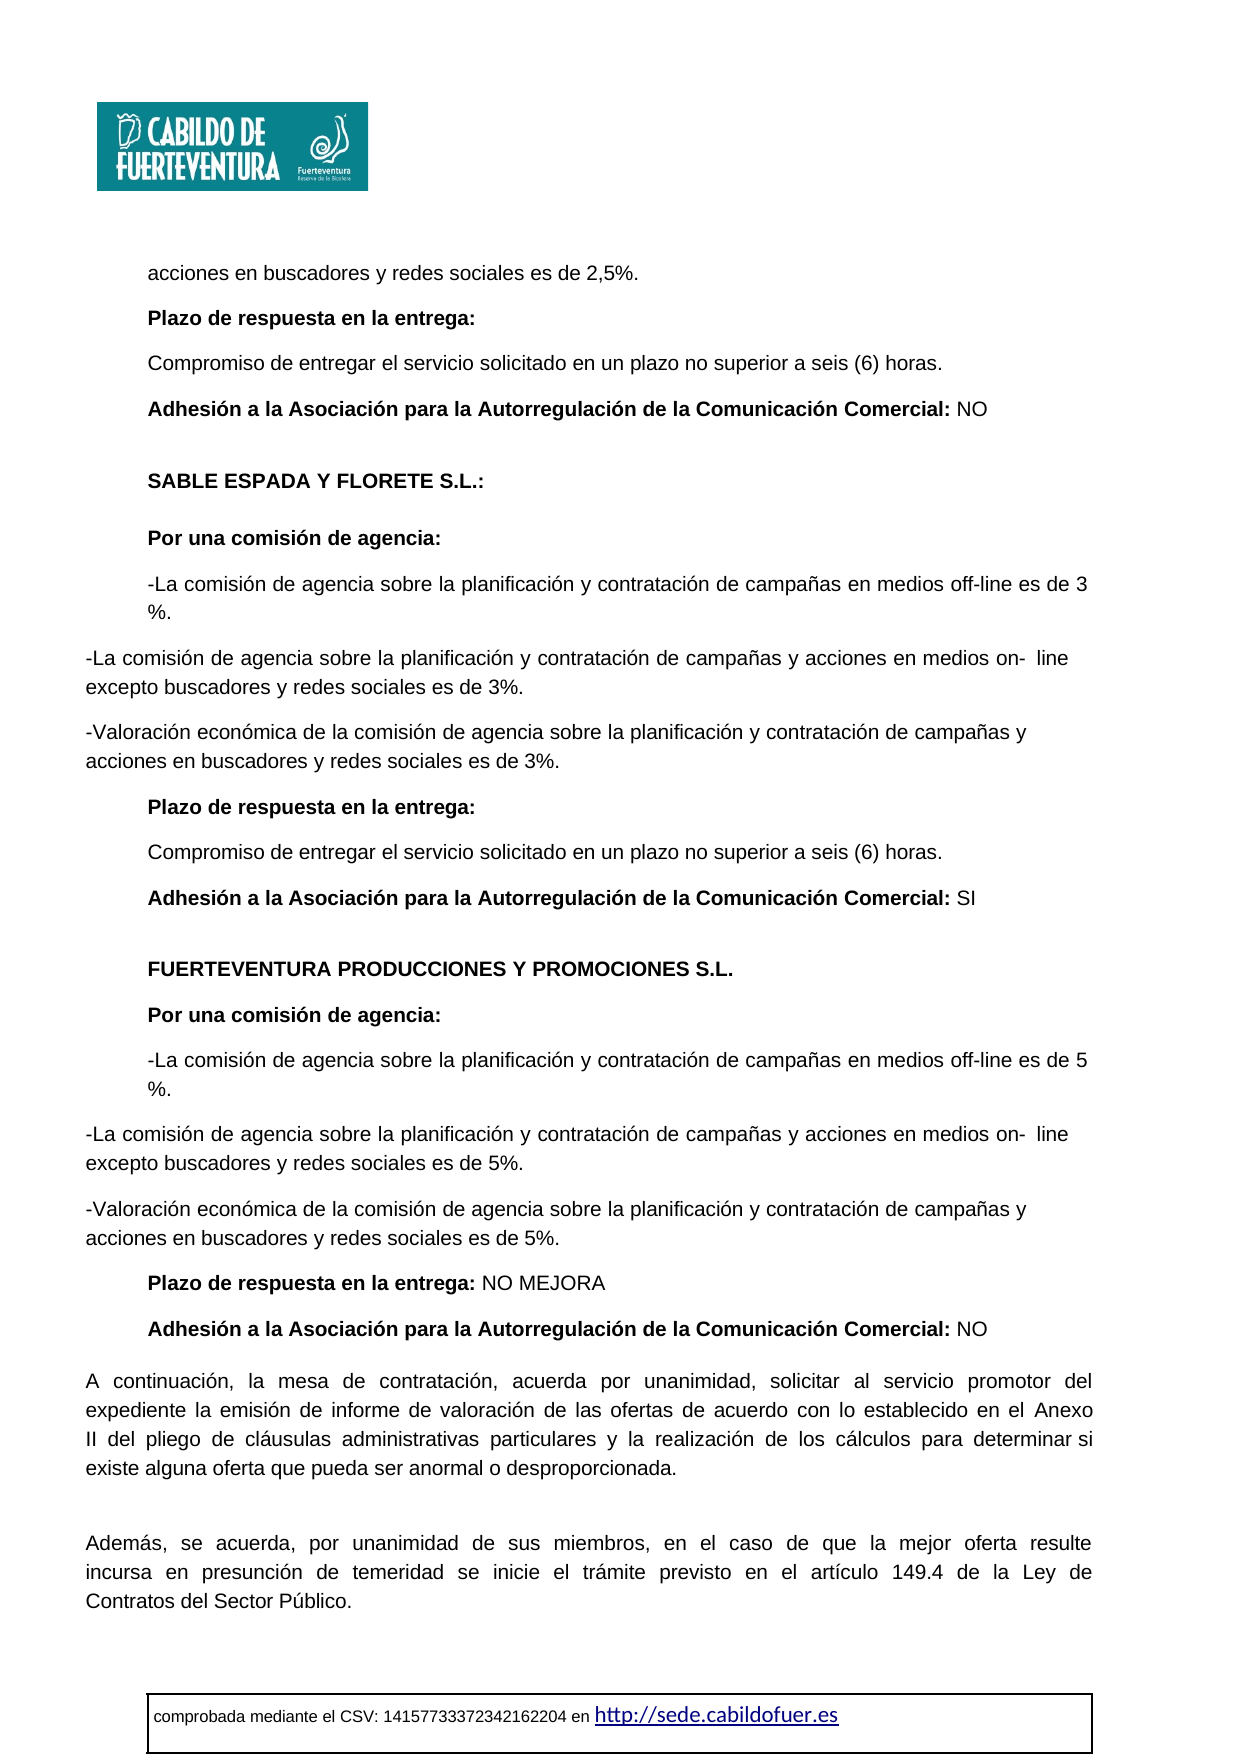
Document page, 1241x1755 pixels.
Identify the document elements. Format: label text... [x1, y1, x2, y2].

subtitle Adhesión a la Asociación para la Autorregulación de la Comunicación Comercial: NO [147, 1317, 1107, 1341]
text Por una comisión de agencia: [147, 526, 1107, 550]
subtitle Plazo de respuesta en la entrega: [147, 306, 1107, 330]
text Por una comisión de agencia: [147, 1003, 1107, 1027]
text Compromiso de entregar el servicio solicitado en un plazo no superior a seis (6) horas. [147, 840, 1107, 864]
text -La comisión de agencia sobre la planificación y contratación de campañas en medios off-line es de 3 [147, 571, 1107, 595]
text Compromiso de entregar el servicio solicitado en un plazo no superior a seis (6) horas. [147, 351, 1107, 375]
text FUERTEVENTURA PRODUCCIONES Y PROMOCIONES S.L. [147, 957, 1107, 981]
text -La comisión de agencia sobre la planificación y contratación de campañas y acciones en medios on- line excepto buscadores y redes sociales es de 5%. [85, 1122, 1094, 1175]
text acciones en buscadores y redes sociales es de 2,5%. [147, 260, 1107, 284]
text -La comisión de agencia sobre la planificación y contratación de campañas y acciones en medios on- line excepto buscadores y redes sociales es de 3%. [85, 646, 1094, 698]
text %. [147, 1077, 1107, 1101]
text Plazo de respuesta en la entrega: NO MEJORA [147, 1271, 1107, 1295]
text -Valoración económica de la comisión de agencia sobre la planificación y contratación de campañas y acciones en buscadores y redes sociales es de 5%. [85, 1197, 1094, 1250]
text A continuación, la mesa de contratación, acuerda por unanimidad, solicitar al servicio promotor del expediente la emisión de informe de valoración de las ofertas de acuerdo con lo establecido en el Anexo II del pliego de cláusulas administrativas particulares y la realización de los cálculos para determinar si existe alguna oferta que pueda ser anormal o desproporcionada. [85, 1369, 1093, 1480]
text %. [147, 600, 1107, 624]
subtitle Adhesión a la Asociación para la Autorregulación de la Comunicación Comercial: NO [147, 397, 1107, 421]
text Además, se acuerda, por unanimidad de sus miembros, en el caso de que la mejor oferta resulte incursa en presunción de temeridad se inicie el trámite previsto en el artículo 149.4 de la Ley de Contratos del Sector Público. [85, 1531, 1093, 1612]
text -Valoración económica de la comisión de agencia sobre la planificación y contratación de campañas y acciones en buscadores y redes sociales es de 3%. [85, 720, 1094, 773]
subtitle Plazo de respuesta en la entrega: [147, 794, 1107, 818]
subtitle Adhesión a la Asociación para la Autorregulación de la Comunicación Comercial: SI [147, 885, 1107, 909]
text -La comisión de agencia sobre la planificación y contratación de campañas en medios off-line es de 5 [147, 1048, 1107, 1072]
text SABLE ESPADA Y FLORETE S.L.: [147, 468, 1107, 492]
